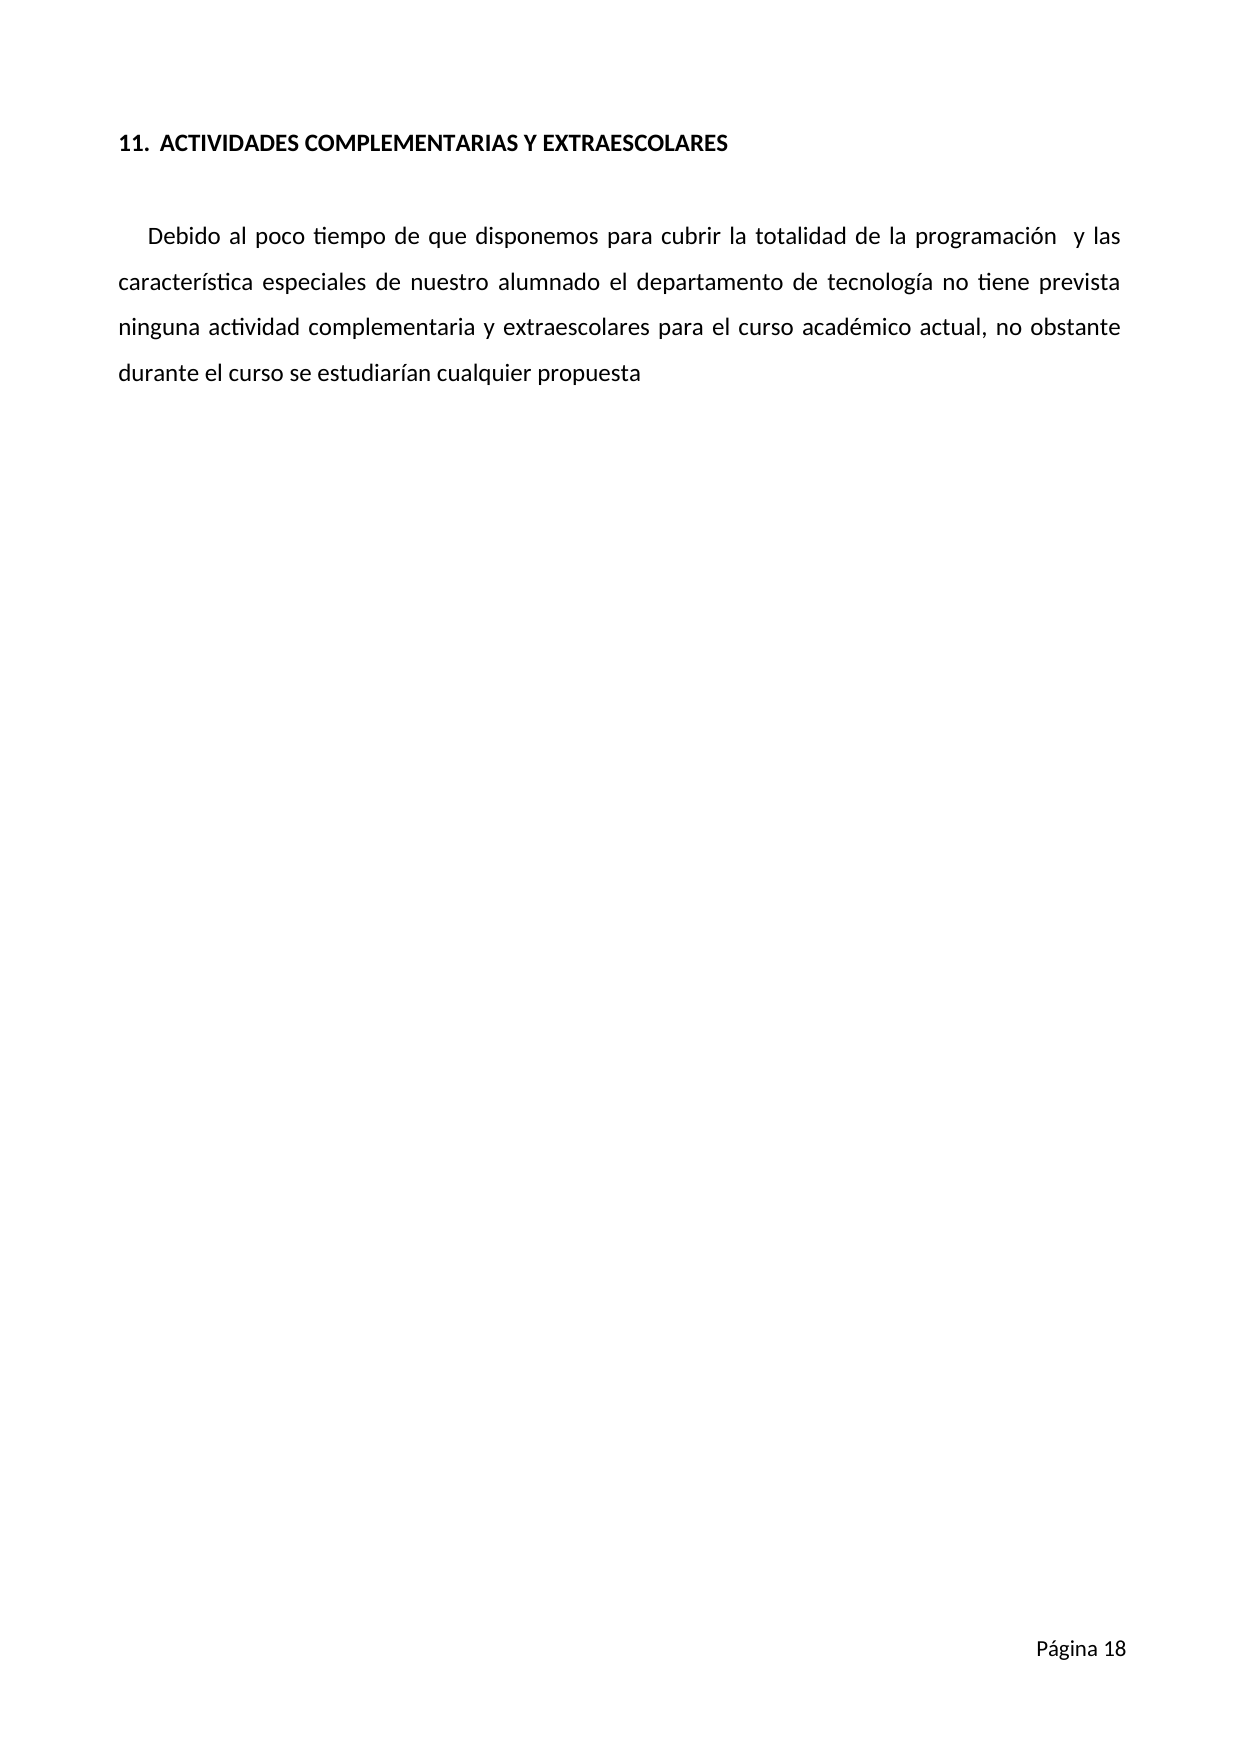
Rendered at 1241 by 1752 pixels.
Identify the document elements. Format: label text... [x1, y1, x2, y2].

text 11. ACTIVIDADES COMPLEMENTARIAS Y EXTRAESCOLARES [118, 127, 1122, 157]
text Debido al poco tiempo de que disponemos para cubrir la totalidad de la programación y las característica especiales de nuestro alumnado el departamento de tecnología no tiene prevista ninguna actividad complementaria y extraescolares para el curso académico actual, no obstante durante el curso se estudiarían cualquier propuesta [118, 220, 1122, 388]
